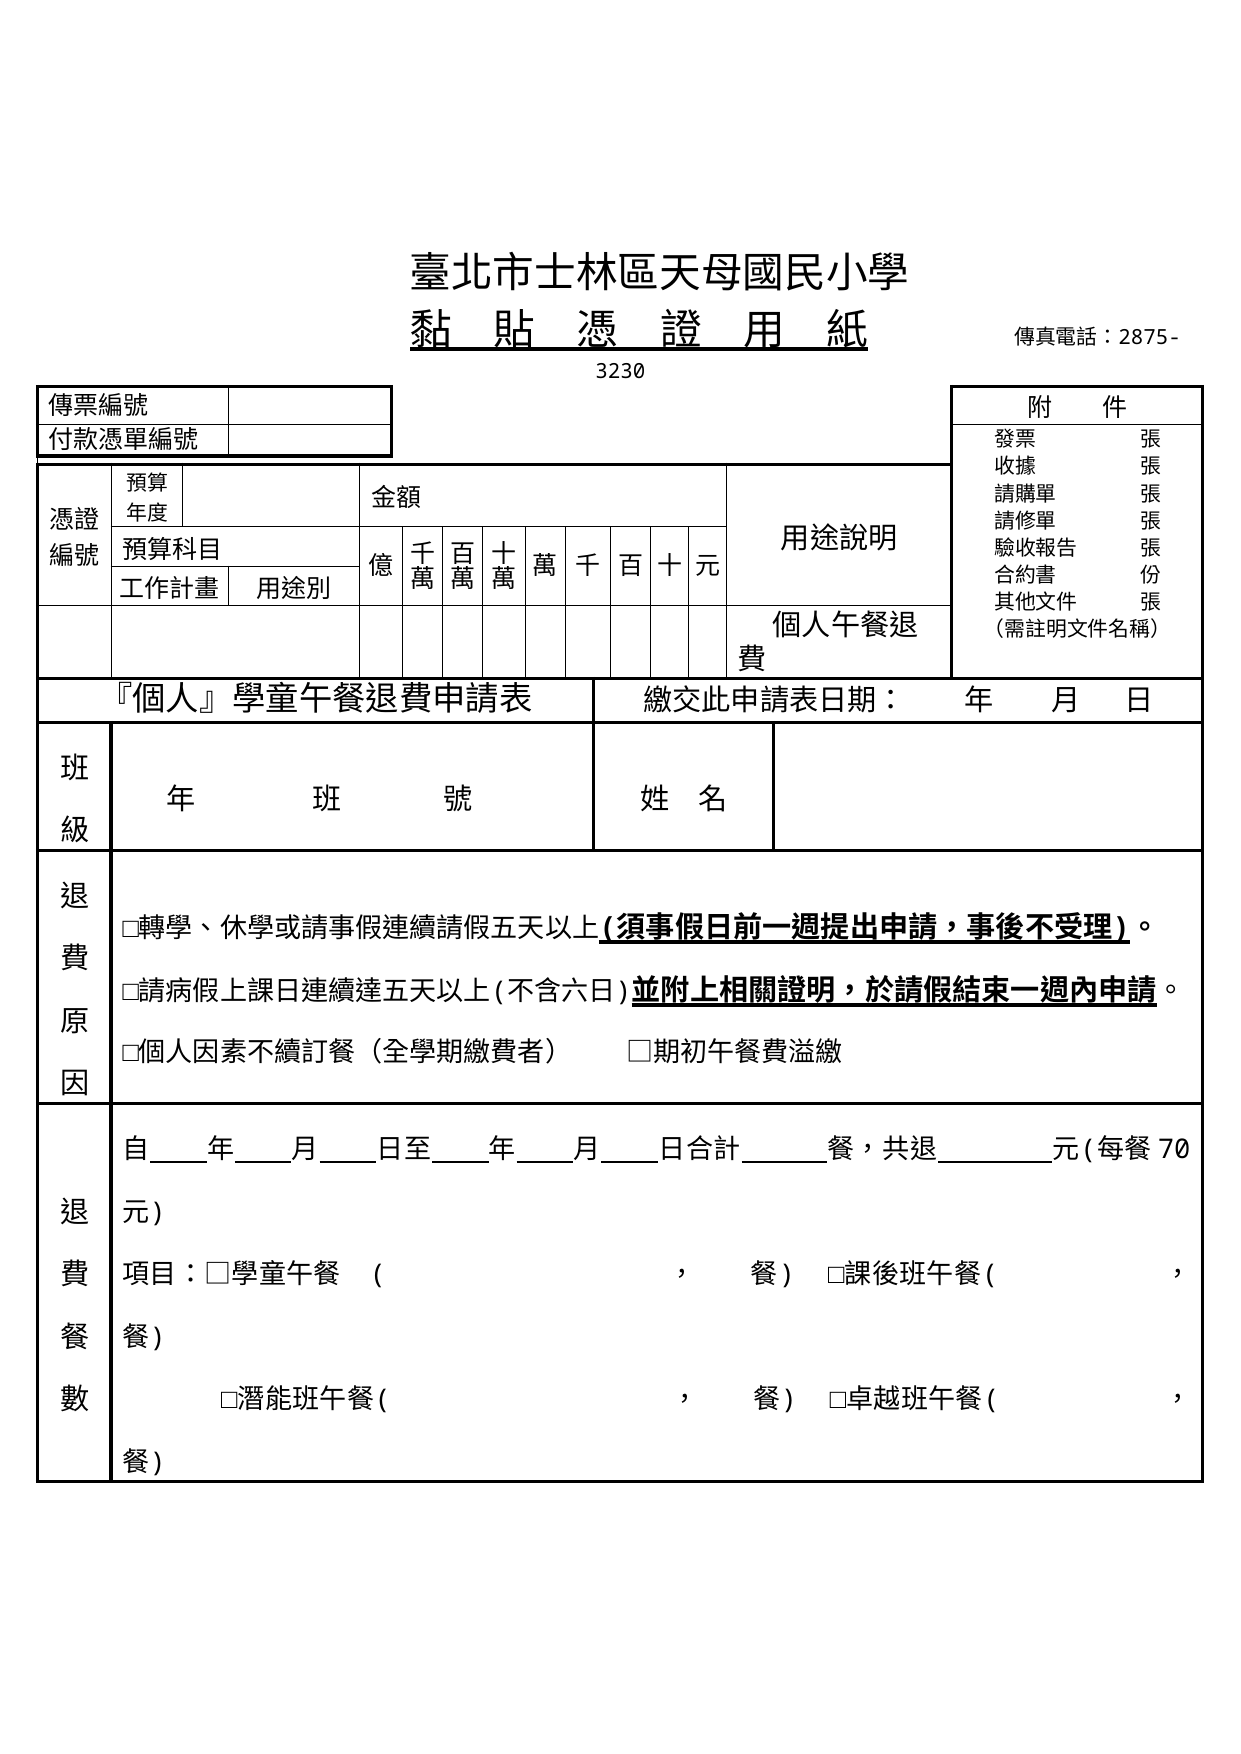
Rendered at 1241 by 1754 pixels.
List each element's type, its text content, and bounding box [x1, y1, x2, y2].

table_cell 十萬 [483, 527, 525, 605]
table_cell 金額 [360, 466, 726, 526]
table_cell [566, 606, 610, 677]
table_header 傳票編號 [39, 388, 228, 424]
table_cell [111, 458, 228, 463]
table_cell [726, 454, 926, 463]
table_header [393, 385, 950, 454]
table_cell 姓 名 [595, 724, 772, 849]
table_cell 預算科目 [112, 527, 359, 566]
table_cell 退費 原因 [39, 852, 109, 1102]
table_cell [651, 606, 688, 677]
table_cell [403, 606, 442, 677]
table_cell [228, 458, 359, 463]
table_cell [39, 606, 111, 677]
table_cell 百萬 [443, 527, 482, 605]
table_cell 億 [360, 527, 402, 605]
text 臺北市士林區天母國民小學 [59, 252, 1181, 296]
table_cell 千萬 [403, 527, 442, 605]
table_cell 憑證 編號 [39, 466, 111, 605]
table_cell [775, 724, 1201, 849]
table_cell 年 班 號 [113, 724, 592, 849]
table_cell [483, 606, 525, 677]
table_cell 付款憑單編號 [39, 425, 228, 454]
table_header [229, 388, 390, 424]
table_cell 元 [689, 527, 726, 605]
table_cell 發票 張 收據 張 請購單 張 請修單 張 驗收報告 張 合約書 份 其他文件 張 （需註明文件名稱） [953, 425, 1201, 677]
table_cell [392, 454, 424, 463]
table_cell [526, 606, 565, 677]
table_cell [583, 454, 620, 463]
table_cell [443, 606, 482, 677]
table_cell [489, 454, 518, 463]
table_cell [360, 606, 402, 677]
table_cell [112, 606, 359, 677]
table_cell □轉學、休學或請事假連續請假五天以上(須事假日前一週提出申請，事後不受理)。 □請病假上課日連續達五天以上(不含六日)並附上相關證明，於請假結束一週內申請。 □個人因素不續訂餐（全學期繳費者） □期初午餐費溢繳 [113, 852, 1201, 1102]
table_cell [551, 454, 583, 463]
table_cell [229, 425, 390, 454]
table_cell [456, 454, 489, 463]
table_cell [38, 458, 111, 463]
table_cell 百 [611, 527, 650, 605]
table_cell 預算 年度 [112, 466, 182, 526]
table_cell [183, 466, 359, 526]
table_cell 千 [566, 527, 610, 605]
table_cell 萬 [526, 527, 565, 605]
table_cell [689, 606, 726, 677]
table_header 附 件 [953, 388, 1201, 424]
table_cell 十 [651, 527, 688, 605]
text 黏 貼 憑 證 用 紙 傳真電話：2875-3230 [59, 296, 1181, 385]
table_cell 用途說明 [727, 466, 950, 605]
table_cell [519, 454, 551, 463]
table_cell 『個人』學童午餐退費申請表 [39, 680, 592, 721]
table_cell [360, 458, 392, 463]
table_cell 工作計畫 [112, 567, 228, 605]
table_cell [424, 454, 456, 463]
table_cell [611, 606, 650, 677]
table_cell 用途別 [229, 567, 359, 605]
table_cell [926, 454, 950, 463]
table_cell [620, 454, 726, 463]
table_cell 退費 餐數 [39, 1105, 109, 1480]
table_cell 自 年 月 日至 年 月 日合計 餐，共退 元(每餐70元) 項目：□學童午餐 ( ， 餐) □課後班午餐( ， 餐) □潛能班午餐( ， 餐) □卓越班午餐( ， 餐) [113, 1105, 1201, 1480]
table_cell 個人午餐退費 [727, 606, 950, 677]
table_cell 繳交此申請表日期： 年 月 日 [595, 680, 1201, 721]
table_cell 班級 [39, 724, 109, 849]
